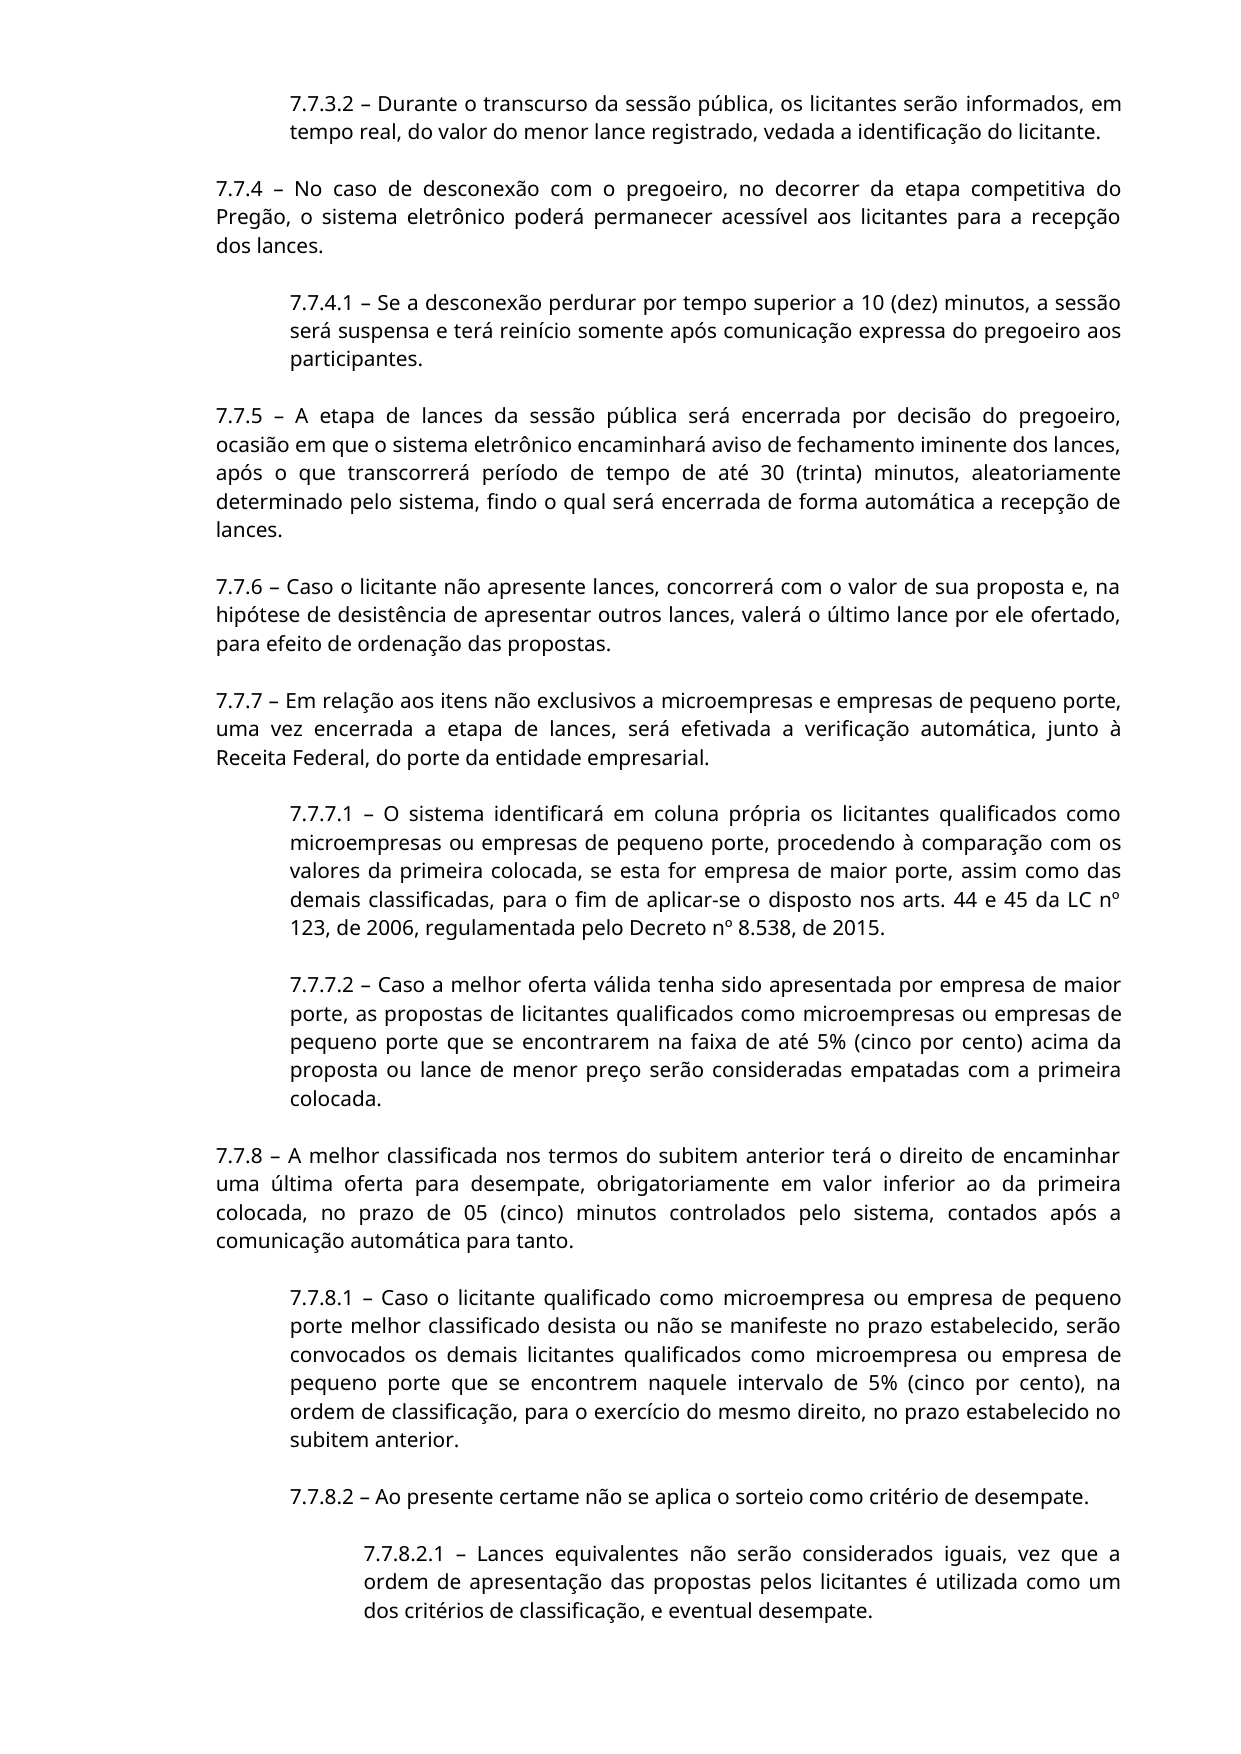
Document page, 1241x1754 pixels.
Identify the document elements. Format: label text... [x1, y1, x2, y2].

text 7.7.4.1 – Se a desconexão perdurar por tempo superior a 10 (dez) minutos, a sessão será suspensa e terá reinício somente após comunicação expressa do pregoeiro aos participantes. [289, 288, 1122, 373]
text 7.7.8 – A melhor classificada nos termos do subitem anterior terá o direito de encaminhar uma última oferta para desempate, obrigatoriamente em valor inferior ao da primeira colocada, no prazo de 05 (cinco) minutos controlados pelo sistema, contados após a comunicação automática para tanto. [216, 1141, 1122, 1254]
text 7.7.8.2.1 – Lances equivalentes não serão considerados iguais, vez que a ordem de apresentação das propostas pelos licitantes é utilizada como um dos critérios de classificação, e eventual desempate. [363, 1539, 1122, 1624]
text 7.7.7.1 – O sistema identificará em coluna própria os licitantes qualificados como microempresas ou empresas de pequeno porte, procedendo à comparação com os valores da primeira colocada, se esta for empresa de maior porte, assim como das demais classificadas, para o fim de aplicar-se o disposto nos arts. 44 e 45 da LC nº 123, de 2006, regulamentada pelo Decreto nº 8.538, de 2015. [289, 799, 1122, 942]
text 7.7.3.2 – Durante o transcurso da sessão pública, os licitantes serão informados, em tempo real, do valor do menor lance registrado, vedada a identificação do licitante. [289, 89, 1122, 146]
text 7.7.8.1 – Caso o licitante qualificado como microempresa ou empresa de pequeno porte melhor classificado desista ou não se manifeste no prazo estabelecido, serão convocados os demais licitantes qualificados como microempresa ou empresa de pequeno porte que se encontrem naquele intervalo de 5% (cinco por cento), na ordem de classificação, para o exercício do mesmo direito, no prazo estabelecido no subitem anterior. [289, 1283, 1122, 1454]
text 7.7.7 – Em relação aos itens não exclusivos a microempresas e empresas de pequeno porte, uma vez encerrada a etapa de lances, será efetivada a verificação automática, junto à Receita Federal, do porte da entidade empresarial. [216, 686, 1122, 771]
text 7.7.7.2 – Caso a melhor oferta válida tenha sido apresentada por empresa de maior porte, as propostas de licitantes qualificados como microempresas ou empresas de pequeno porte que se encontrarem na faixa de até 5% (cinco por cento) acima da proposta ou lance de menor preço serão consideradas empatadas com a primeira colocada. [289, 970, 1122, 1112]
text 7.7.6 – Caso o licitante não apresente lances, concorrerá com o valor de sua proposta e, na hipótese de desistência de apresentar outros lances, valerá o último lance por ele ofertado, para efeito de ordenação das propostas. [216, 572, 1122, 657]
text 7.7.4 – No caso de desconexão com o pregoeiro, no decorrer da etapa competitiva do Pregão, o sistema eletrônico poderá permanecer acessível aos licitantes para a recepção dos lances. [216, 174, 1122, 259]
text 7.7.5 – A etapa de lances da sessão pública será encerrada por decisão do pregoeiro, ocasião em que o sistema eletrônico encaminhará aviso de fechamento iminente dos lances, após o que transcorrerá período de tempo de até 30 (trinta) minutos, aleatoriamente determinado pelo sistema, findo o qual será encerrada de forma automática a recepção de lances. [216, 401, 1122, 544]
text 7.7.8.2 – Ao presente certame não se aplica o sorteio como critério de desempate. [289, 1482, 1122, 1511]
